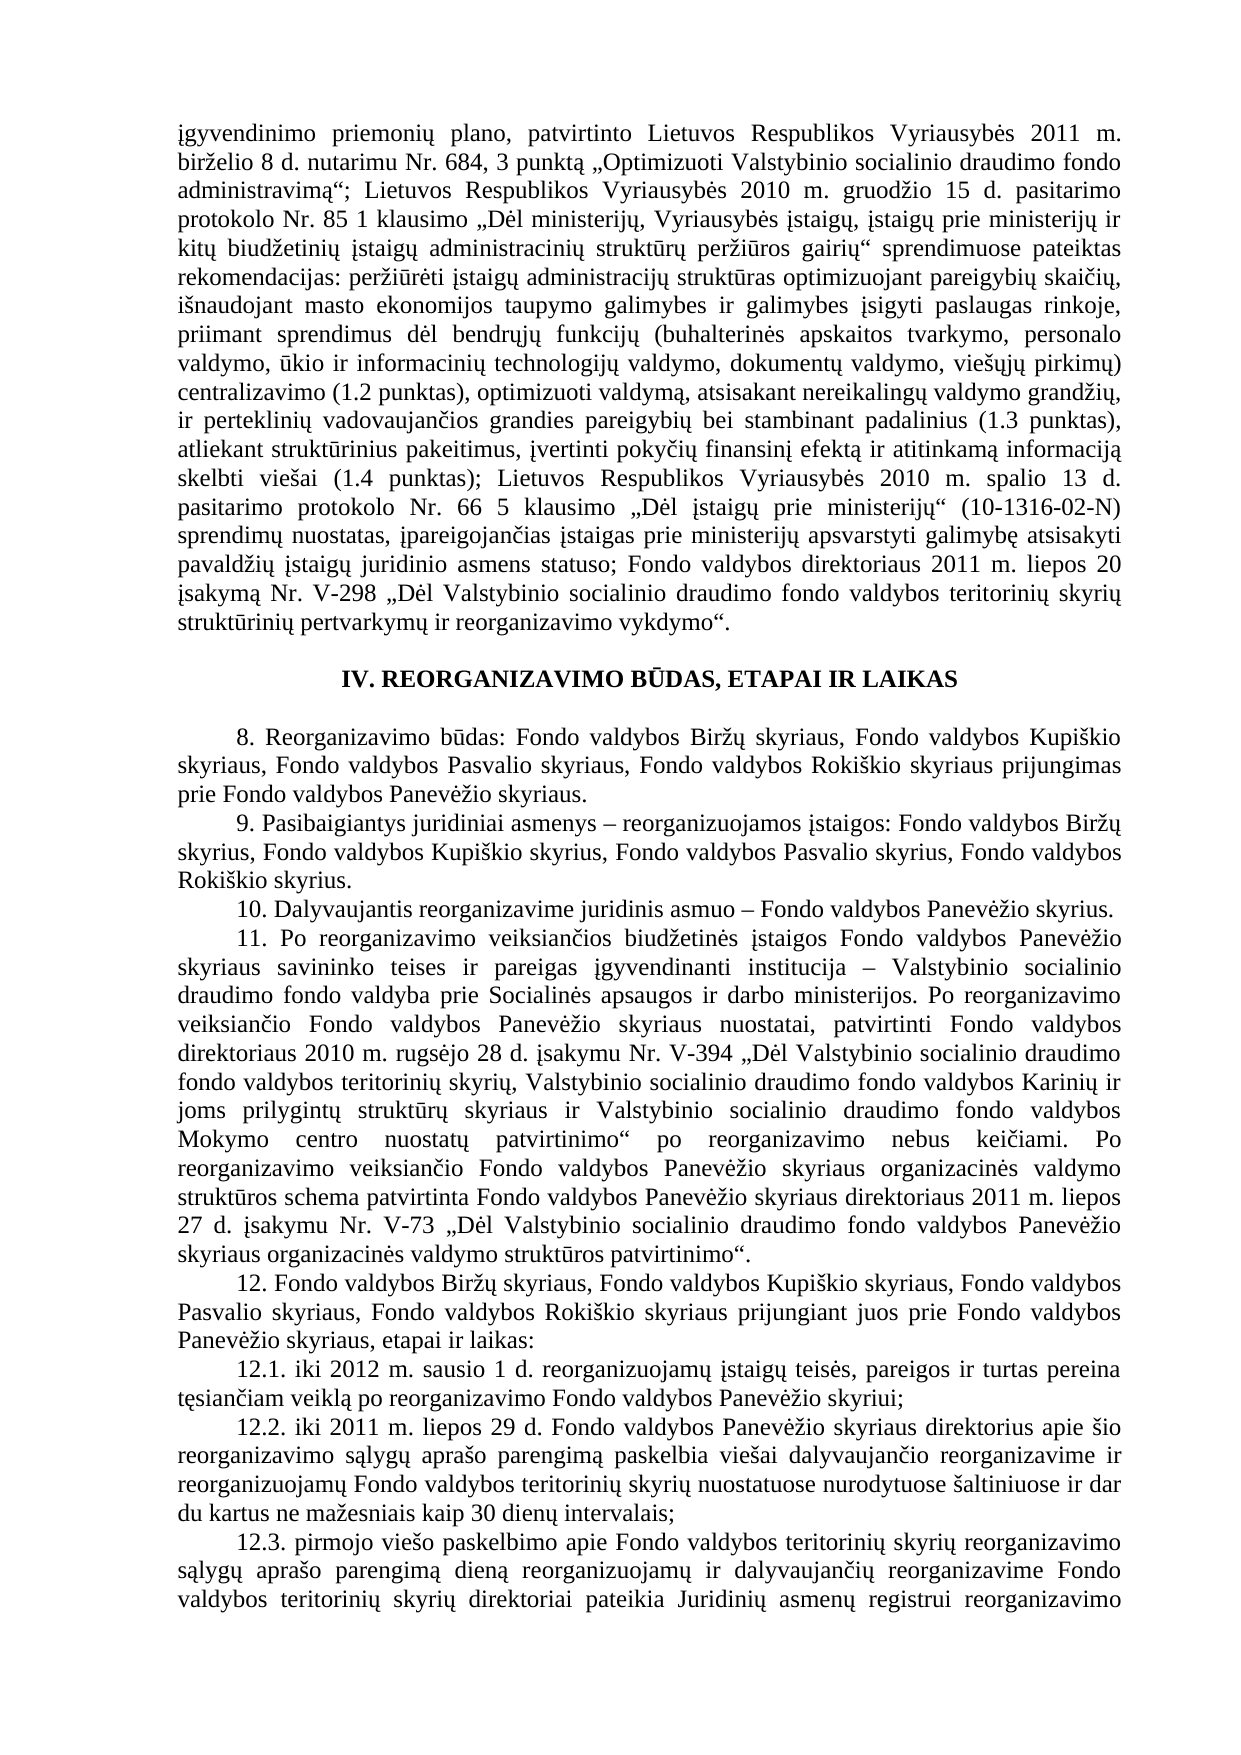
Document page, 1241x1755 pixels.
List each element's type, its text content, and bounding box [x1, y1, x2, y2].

text 11. Po reorganizavimo veiksiančios biudžetinės įstaigos Fondo valdybos Panevėžio skyriaus savininko teises ir pareigas įgyvendinanti institucija – Valstybinio socialinio draudimo fondo valdyba prie Socialinės apsaugos ir darbo ministerijos. Po reorganizavimo veiksiančio Fondo valdybos Panevėžio skyriaus nuostatai, patvirtinti Fondo valdybos direktoriaus 2010 m. rugsėjo 28 d. įsakymu Nr. V-394 „Dėl Valstybinio socialinio draudimo fondo valdybos teritorinių skyrių, Valstybinio socialinio draudimo fondo valdybos Karinių ir joms prilygintų struktūrų skyriaus ir Valstybinio socialinio draudimo fondo valdybos Mokymo centro nuostatų patvirtinimo“ po reorganizavimo nebus keičiami. Po reorganizavimo veiksiančio Fondo valdybos Panevėžio skyriaus organizacinės valdymo struktūros schema patvirtinta Fondo valdybos Panevėžio skyriaus direktoriaus 2011 m. liepos 27 d. įsakymu Nr. V-73 „Dėl Valstybinio socialinio draudimo fondo valdybos Panevėžio skyriaus organizacinės valdymo struktūros patvirtinimo“. [177, 923, 1122, 1268]
text IV. REORGANIZAVIMO BŪDAS, ETAPAI IR LAIKAS [177, 664, 1122, 693]
text 12.3. pirmojo viešo paskelbimo apie Fondo valdybos teritorinių skyrių reorganizavimo sąlygų aprašo parengimą dieną reorganizuojamų ir dalyvaujančių reorganizavime Fondo valdybos teritorinių skyrių direktoriai pateikia Juridinių asmenų registrui reorganizavimo [177, 1527, 1122, 1613]
text 12.2. iki 2011 m. liepos 29 d. Fondo valdybos Panevėžio skyriaus direktorius apie šio reorganizavimo sąlygų aprašo parengimą paskelbia viešai dalyvaujančio reorganizavime ir reorganizuojamų Fondo valdybos teritorinių skyrių nuostatuose nurodytuose šaltiniuose ir dar du kartus ne mažesniais kaip 30 dienų intervalais; [177, 1412, 1122, 1527]
text 9. Pasibaigiantys juridiniai asmenys – reorganizuojamos įstaigos: Fondo valdybos Biržų skyrius, Fondo valdybos Kupiškio skyrius, Fondo valdybos Pasvalio skyrius, Fondo valdybos Rokiškio skyrius. [177, 808, 1122, 894]
text 8. Reorganizavimo būdas: Fondo valdybos Biržų skyriaus, Fondo valdybos Kupiškio skyriaus, Fondo valdybos Pasvalio skyriaus, Fondo valdybos Rokiškio skyriaus prijungimas prie Fondo valdybos Panevėžio skyriaus. [177, 722, 1122, 808]
text 12.1. iki 2012 m. sausio 1 d. reorganizuojamų įstaigų teisės, pareigos ir turtas pereina tęsiančiam veiklą po reorganizavimo Fondo valdybos Panevėžio skyriui; [177, 1354, 1122, 1412]
text 10. Dalyvaujantis reorganizavime juridinis asmuo – Fondo valdybos Panevėžio skyrius. [177, 894, 1122, 923]
text 12. Fondo valdybos Biržų skyriaus, Fondo valdybos Kupiškio skyriaus, Fondo valdybos Pasvalio skyriaus, Fondo valdybos Rokiškio skyriaus prijungiant juos prie Fondo valdybos Panevėžio skyriaus, etapai ir laikas: [177, 1268, 1122, 1354]
text įgyvendinimo priemonių plano, patvirtinto Lietuvos Respublikos Vyriausybės 2011 m. birželio 8 d. nutarimu Nr. 684, 3 punktą „Optimizuoti Valstybinio socialinio draudimo fondo administravimą“; Lietuvos Respublikos Vyriausybės 2010 m. gruodžio 15 d. pasitarimo protokolo Nr. 85 1 klausimo „Dėl ministerijų, Vyriausybės įstaigų, įstaigų prie ministerijų ir kitų biudžetinių įstaigų administracinių struktūrų peržiūros gairių“ sprendimuose pateiktas rekomendacijas: peržiūrėti įstaigų administracijų struktūras optimizuojant pareigybių skaičių, išnaudojant masto ekonomijos taupymo galimybes ir galimybes įsigyti paslaugas rinkoje, priimant sprendimus dėl bendrųjų funkcijų (buhalterinės apskaitos tvarkymo, personalo valdymo, ūkio ir informacinių technologijų valdymo, dokumentų valdymo, viešųjų pirkimų) centralizavimo (1.2 punktas), optimizuoti valdymą, atsisakant nereikalingų valdymo grandžių, ir perteklinių vadovaujančios grandies pareigybių bei stambinant padalinius (1.3 punktas), atliekant struktūrinius pakeitimus, įvertinti pokyčių finansinį efektą ir atitinkamą informaciją skelbti viešai (1.4 punktas); Lietuvos Respublikos Vyriausybės 2010 m. spalio 13 d. pasitarimo protokolo Nr. 66 5 klausimo „Dėl įstaigų prie ministerijų“ (10-1316-02-N) sprendimų nuostatas, įpareigojančias įstaigas prie ministerijų apsvarstyti galimybę atsisakyti pavaldžių įstaigų juridinio asmens statuso; Fondo valdybos direktoriaus 2011 m. liepos 20 įsakymą Nr. V-298 „Dėl Valstybinio socialinio draudimo fondo valdybos teritorinių skyrių struktūrinių pertvarkymų ir reorganizavimo vykdymo“. [177, 118, 1122, 636]
